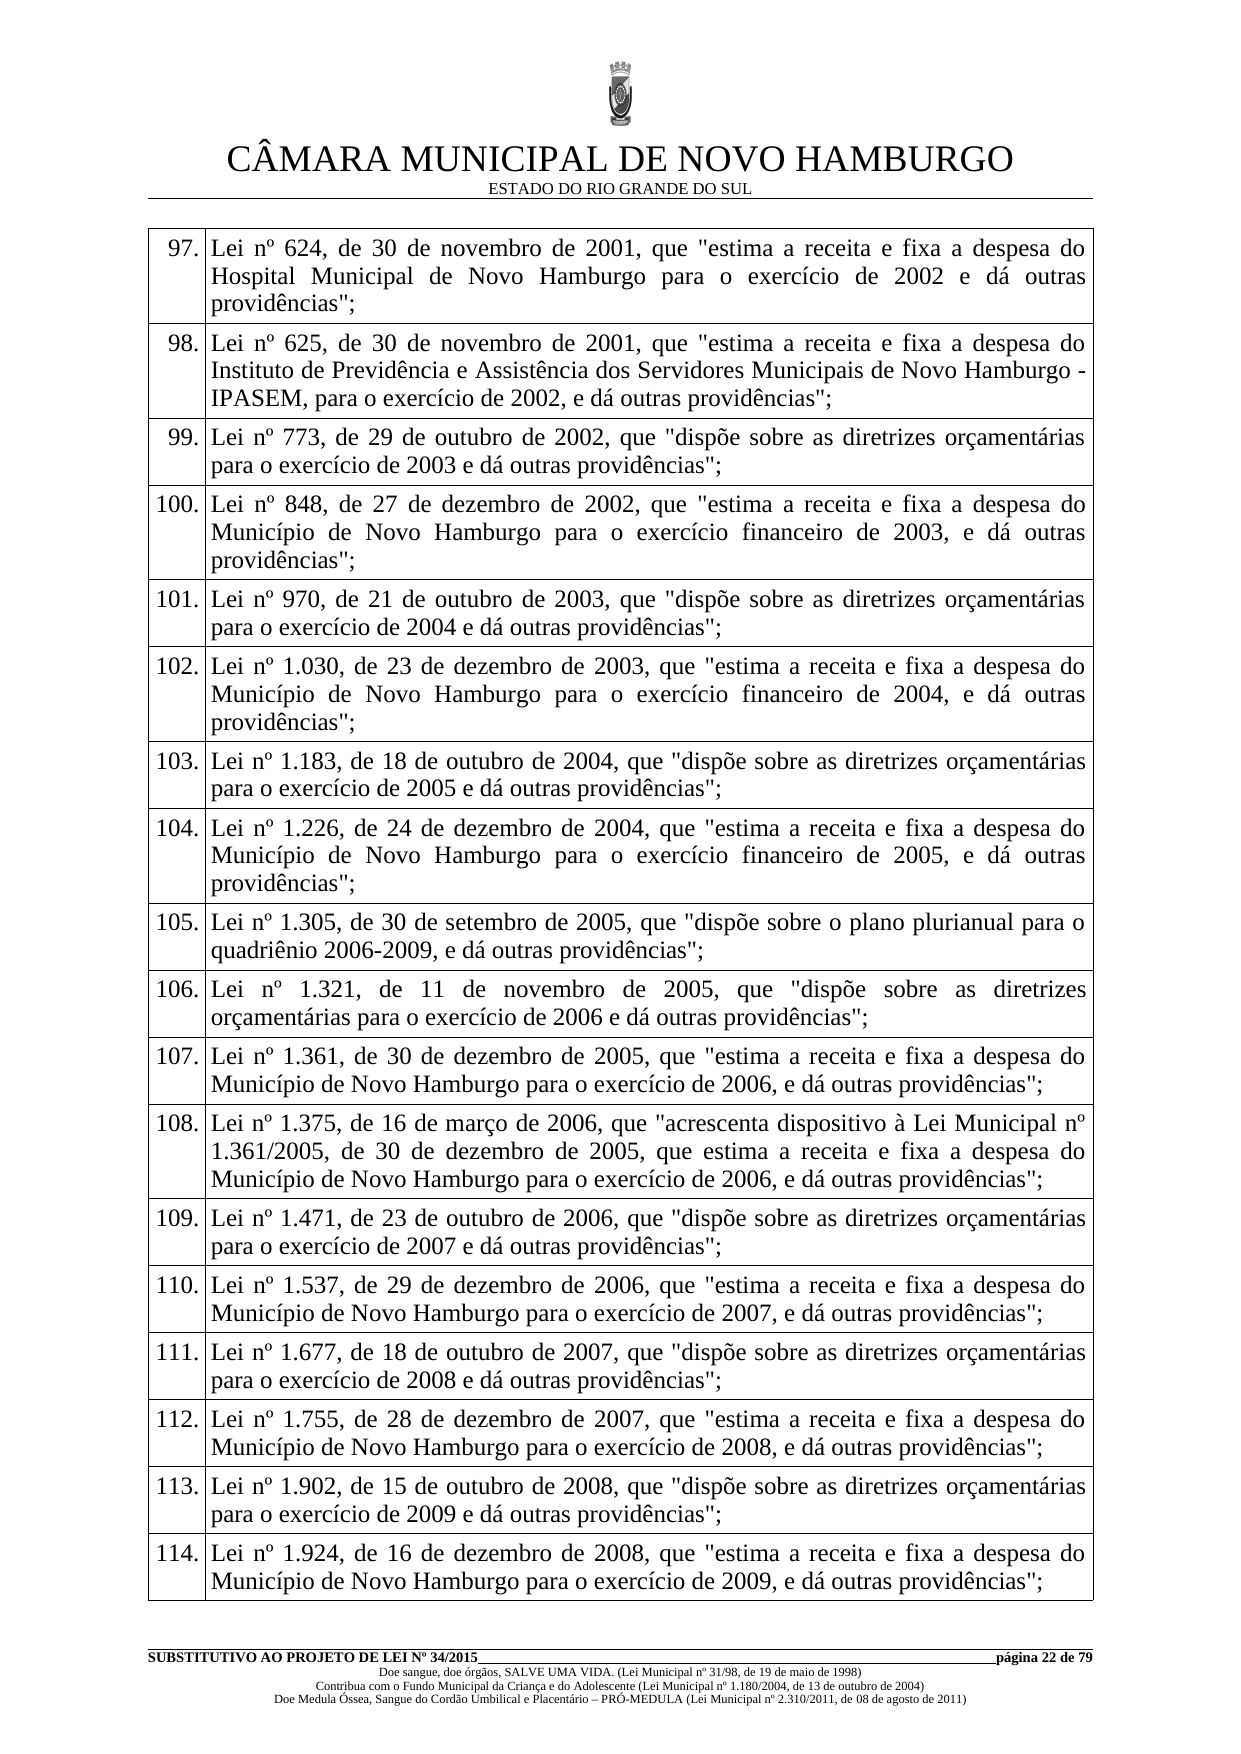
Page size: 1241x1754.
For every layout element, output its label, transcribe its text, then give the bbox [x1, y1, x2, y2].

table_cell Lei nº 1.471, de 23 de outubro de 2006, que "dispõe sobre as diretrizes orçamentárias para o exercício de 2007 e dá outras providências"; [206, 1199, 1093, 1265]
table_cell [149, 1266, 205, 1332]
table_cell Lei nº 1.755, de 28 de dezembro de 2007, que "estima a receita e fixa a despesa do Município de Novo Hamburgo para o exercício de 2008, e dá outras providências"; [206, 1400, 1093, 1466]
table_cell Lei nº 1.677, de 18 de outubro de 2007, que "dispõe sobre as diretrizes orçamentárias para o exercício de 2008 e dá outras providências"; [206, 1333, 1093, 1399]
table_cell Lei nº 624, de 30 de novembro de 2001, que "estima a receita e fixa a despesa do Hospital Municipal de Novo Hamburgo para o exercício de 2002 e dá outras providências"; [206, 229, 1093, 323]
table_cell [149, 742, 205, 808]
table_cell Lei nº 848, de 27 de dezembro de 2002, que "estima a receita e fixa a despesa do Município de Novo Hamburgo para o exercício financeiro de 2003, e dá outras providências"; [206, 486, 1093, 579]
table_cell [149, 419, 205, 485]
table_cell Lei nº 773, de 29 de outubro de 2002, que "dispõe sobre as diretrizes orçamentárias para o exercício de 2003 e dá outras providências"; [206, 419, 1093, 485]
table_cell [149, 486, 205, 579]
table_cell [149, 1400, 205, 1466]
table_cell [149, 1333, 205, 1399]
table_cell [149, 809, 205, 903]
table_cell [149, 647, 205, 741]
table_cell [149, 971, 205, 1037]
table_cell Lei nº 1.183, de 18 de outubro de 2004, que "dispõe sobre as diretrizes orçamentárias para o exercício de 2005 e dá outras providências"; [206, 742, 1093, 808]
table_cell [149, 1105, 205, 1198]
table_cell Lei nº 970, de 21 de outubro de 2003, que "dispõe sobre as diretrizes orçamentárias para o exercício de 2004 e dá outras providências"; [206, 580, 1093, 646]
table_cell [149, 580, 205, 646]
table_cell Lei nº 1.537, de 29 de dezembro de 2006, que "estima a receita e fixa a despesa do Município de Novo Hamburgo para o exercício de 2007, e dá outras providências"; [206, 1266, 1093, 1332]
table_cell Lei nº 1.321, de 11 de novembro de 2005, que "dispõe sobre as diretrizes orçamentárias para o exercício de 2006 e dá outras providências"; [206, 971, 1093, 1037]
table_cell [149, 904, 205, 970]
table_cell Lei nº 1.902, de 15 de outubro de 2008, que "dispõe sobre as diretrizes orçamentárias para o exercício de 2009 e dá outras providências"; [206, 1467, 1093, 1533]
table_cell [149, 229, 205, 323]
table_cell [149, 1199, 205, 1265]
table_cell Lei nº 1.226, de 24 de dezembro de 2004, que "estima a receita e fixa a despesa do Município de Novo Hamburgo para o exercício financeiro de 2005, e dá outras providências"; [206, 809, 1093, 903]
table_cell [149, 1038, 205, 1104]
table_cell Lei nº 625, de 30 de novembro de 2001, que "estima a receita e fixa a despesa do Instituto de Previdência e Assistência dos Servidores Municipais de Novo Hamburgo - IPASEM, para o exercício de 2002, e dá outras providências"; [206, 324, 1093, 418]
table_cell [149, 1467, 205, 1533]
table_cell Lei nº 1.924, de 16 de dezembro de 2008, que "estima a receita e fixa a despesa do Município de Novo Hamburgo para o exercício de 2009, e dá outras providências"; [206, 1534, 1093, 1600]
table_cell [149, 324, 205, 418]
table_cell [149, 1534, 205, 1600]
table_cell Lei nº 1.361, de 30 de dezembro de 2005, que "estima a receita e fixa a despesa do Município de Novo Hamburgo para o exercício de 2006, e dá outras providências"; [206, 1038, 1093, 1104]
table_cell Lei nº 1.030, de 23 de dezembro de 2003, que "estima a receita e fixa a despesa do Município de Novo Hamburgo para o exercício financeiro de 2004, e dá outras providências"; [206, 647, 1093, 741]
table_cell Lei nº 1.375, de 16 de março de 2006, que "acrescenta dispositivo à Lei Municipal nº 1.361/2005, de 30 de dezembro de 2005, que estima a receita e fixa a despesa do Município de Novo Hamburgo para o exercício de 2006, e dá outras providências"; [206, 1105, 1093, 1198]
table_cell Lei nº 1.305, de 30 de setembro de 2005, que "dispõe sobre o plano plurianual para o quadriênio 2006-2009, e dá outras providências"; [206, 904, 1093, 970]
